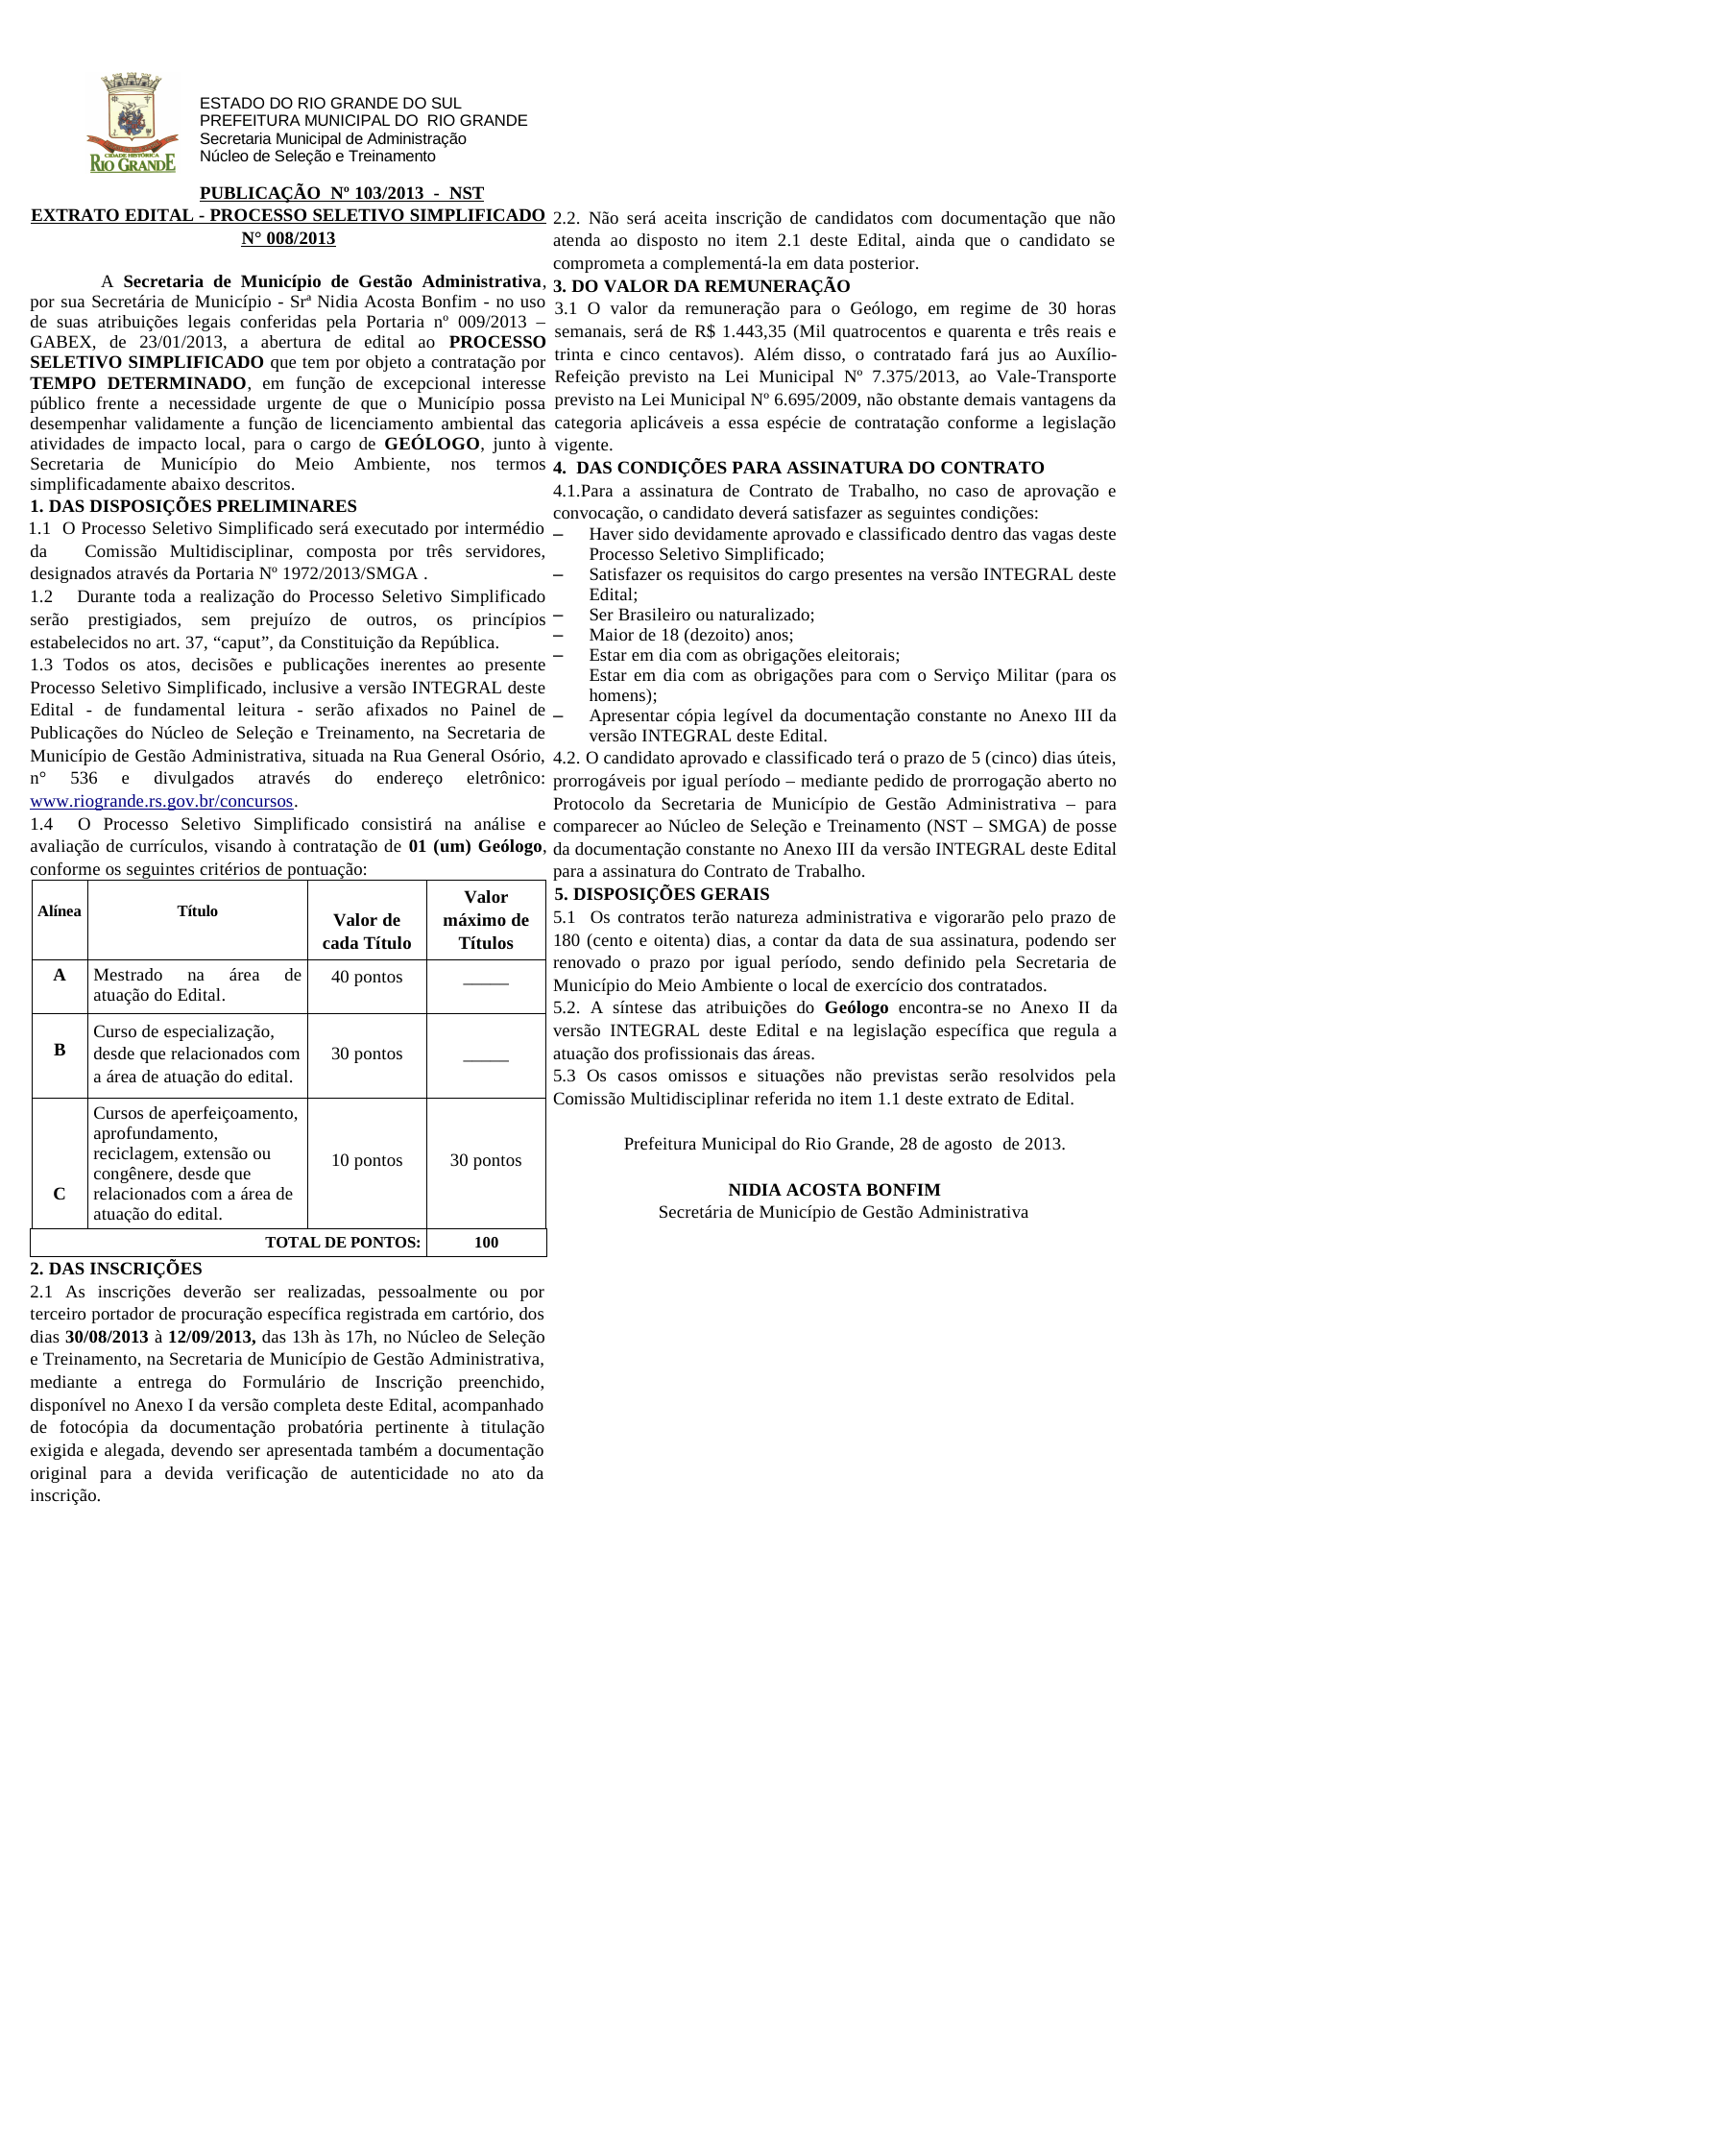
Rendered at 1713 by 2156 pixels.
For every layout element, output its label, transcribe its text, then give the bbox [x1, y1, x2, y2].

table_cell Cursos de aperfeiçoamento, aprofundamento, reciclagem, extensão ou congênere, desde que relacionados com a área de atuação do edital. [88, 1099, 307, 1228]
table_header Título [88, 881, 307, 959]
table_cell _____ [427, 960, 545, 1013]
list Haver sido devidamente aprovado e classificado dentro das vagas deste Processo Seletivo Simplificado; [553, 523, 1118, 564]
text A Secretaria de Município de Gestão Administrativa, por sua Secretária de Município - Srª Nidia Acosta Bonfim - no uso de suas atribuições legais conferidas pela Portaria nº 009/2013 – GABEX, de 23/01/2013, a abertura de edital ao PROCESSO SELETIVO SIMPLIFICADO que tem por objeto a contratação por TEMPO DETERMINADO, em função de excepcional interesse público frente a necessidade urgente de que o Município possa desempenhar validamente a função de licenciamento ambiental das atividades de impacto local, para o cargo de GEÓLOGO, junto à Secretaria de Município do Meio Ambiente, nos termos simplificadamente abaixo descritos. [30, 272, 546, 494]
text Prefeitura Municipal do Rio Grande, 28 de agosto de 2013. [553, 1132, 1118, 1154]
text 1.2 Durante toda a realização do Processo Seletivo Simplificado serão prestigiados, sem prejuízo de outros, os princípios estabelecidos no art. 37, “caput”, da Constituição da República. [30, 585, 546, 653]
text 5.2. A síntese das atribuições do Geólogo encontra-se no Anexo II da versão INTEGRAL deste Edital e na legislação específica que regula a atuação dos profissionais das áreas. [553, 996, 1118, 1064]
text 1.3 Todos os atos, decisões e publicações inerentes ao presente Processo Seletivo Simplificado, inclusive a versão INTEGRAL deste Edital - de fundamental leitura - serão afixados no Painel de Publicações do Núcleo de Seleção e Treinamento, na Secretaria de Município de Gestão Administrativa, situada na Rua General Osório, n° 536 e divulgados através do endereço eletrônico: www.riogrande.rs.gov.br/concursos. [30, 653, 546, 812]
text 3.1 O valor da remuneração para o Geólogo, em regime de 30 horas semanais, será de R$ 1.443,35 (Mil quatrocentos e quarenta e três reais e trinta e cinco centavos). Além disso, o contratado fará jus ao Auxílio-Refeição previsto na Lei Municipal Nº 7.375/2013, ao Vale-Transporte previsto na Lei Municipal Nº 6.695/2009, não obstante demais vantagens da categoria aplicáveis a essa espécie de contratação conforme a legislação vigente. [554, 297, 1118, 455]
text 4.2. O candidato aprovado e classificado terá o prazo de 5 (cinco) dias úteis, prorrogáveis por igual período – mediante pedido de prorrogação aberto no Protocolo da Secretaria de Município de Gestão Administrativa – para comparecer ao Núcleo de Seleção e Treinamento (NST – SMGA) de posse da documentação constante no Anexo III da versão INTEGRAL deste Edital para a assinatura do Contrato de Trabalho. [553, 746, 1118, 883]
table_header Valor máximo de Títulos [427, 881, 545, 959]
table_header Valor de cada Título [308, 881, 426, 959]
text 4. DAS CONDIÇÕES PARA ASSINATURA DO CONTRATO [553, 455, 1120, 478]
text 2.2. Não será aceita inscrição de candidatos com documentação que não atenda ao disposto no item 2.1 deste Edital, ainda que o candidato se comprometa a complementá-la em data posterior. [553, 206, 1117, 274]
table_cell B [33, 1014, 87, 1098]
text PUBLICAÇÃO Nº 103/2013 - NST [200, 183, 546, 204]
table_cell 30 pontos [427, 1099, 545, 1228]
list Apresentar cópia legível da documentação constante no Anexo III da versão INTEGRAL deste Edital. [553, 706, 1118, 746]
list Maior de 18 (dezoito) anos; [553, 625, 1118, 645]
text 2.1 As inscrições deverão ser realizadas, pessoalmente ou por terceiro portador de procuração específica registrada em cartório, dos dias 30/08/2013 à 12/09/2013, das 13h às 17h, no Núcleo de Seleção e Treinamento, na Secretaria de Município de Gestão Administrativa, mediante a entrega do Formulário de Inscrição preenchido, disponível no Anexo I da versão completa deste Edital, acompanhado de fotocópia da documentação probatória pertinente à titulação exigida e alegada, devendo ser apresentada também a documentação original para a devida verificação de autenticidade no ato da inscrição. [30, 1279, 545, 1506]
list Estar em dia com as obrigações para com o Serviço Militar (para os homens); [553, 666, 1118, 706]
table_header Alínea [33, 881, 87, 959]
table_cell Mestrado na área de atuação do Edital. [88, 960, 307, 1013]
table_cell _____ [427, 1014, 545, 1098]
table_cell 10 pontos [308, 1099, 426, 1228]
table_cell A [33, 960, 87, 1013]
text NIDIA ACOSTA BONFIM [553, 1177, 1118, 1200]
table_header 100 [427, 1229, 546, 1256]
text 5.3 Os casos omissos e situações não previstas serão resolvidos pela Comissão Multidisciplinar referida no item 1.1 deste extrato de Edital. [553, 1064, 1118, 1109]
text EXTRATO EDITAL - PROCESSO SELETIVO SIMPLIFICADO N° 008/2013 [30, 204, 546, 249]
list Estar em dia com as obrigações eleitorais; [553, 645, 1118, 666]
list Ser Brasileiro ou naturalizado; [553, 604, 1118, 625]
text 1.4 O Processo Seletivo Simplificado consistirá na análise e avaliação de currículos, visando à contratação de 01 (um) Geólogo, conforme os seguintes critérios de pontuação: [30, 812, 546, 880]
text 2. DAS INSCRIÇÕES [30, 1257, 546, 1279]
text Secretária de Município de Gestão Administrativa [553, 1200, 1097, 1223]
text 3. DO VALOR DA REMUNERAÇÃO [553, 274, 1120, 297]
table_cell C [33, 1099, 87, 1228]
table_cell 30 pontos [308, 1014, 426, 1098]
list Satisfazer os requisitos do cargo presentes na versão INTEGRAL deste Edital; [553, 564, 1118, 604]
table_header TOTAL DE PONTOS: [31, 1229, 426, 1256]
table_cell Curso de especialização, desde que relacionados com a área de atuação do edital. [88, 1014, 307, 1098]
text 4.1.Para a assinatura de Contrato de Trabalho, no caso de aprovação e convocação, o candidato deverá satisfazer as seguintes condições: [553, 478, 1118, 523]
text 1.1 O Processo Seletivo Simplificado será executado por intermédio da Comissão Multidisciplinar, composta por três servidores, designados através da Portaria Nº 1972/2013/SMGA . [0, 517, 546, 585]
text 1. DAS DISPOSIÇÕES PRELIMINARES [30, 494, 546, 517]
table_cell 40 pontos [308, 960, 426, 1013]
text 5.1 Os contratos terão natureza administrativa e vigorarão pelo prazo de 180 (cento e oitenta) dias, a contar da data de sua assinatura, podendo ser renovado o prazo por igual período, sendo definido pela Secretaria de Município do Meio Ambiente o local de exercício dos contratados. [553, 905, 1118, 996]
text 5. DISPOSIÇÕES GERAIS [554, 883, 1118, 905]
